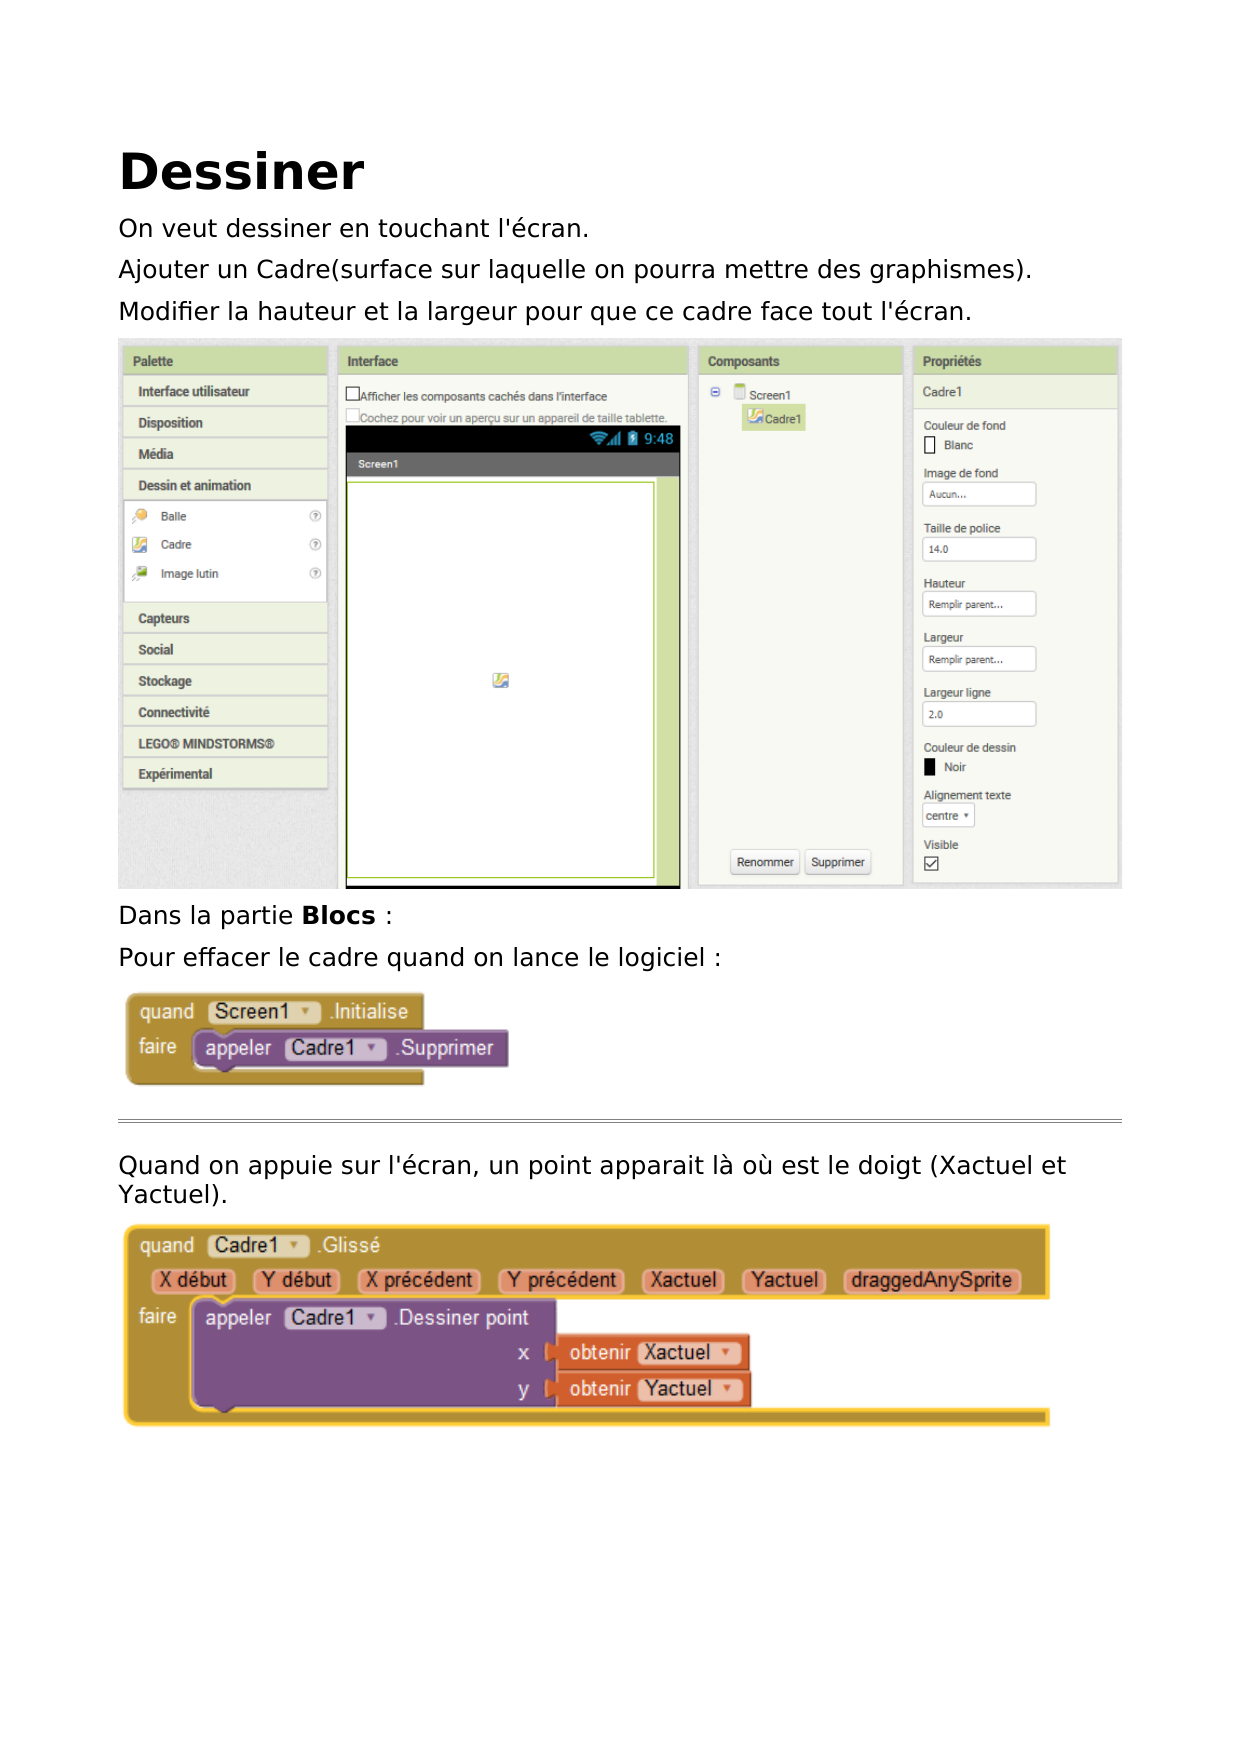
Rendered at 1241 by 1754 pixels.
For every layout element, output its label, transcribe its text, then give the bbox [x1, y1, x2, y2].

text Pour effacer le cadre quand on lance le logiciel : [118, 943, 1122, 972]
text Modifier la hauteur et la largeur pour que ce cadre face tout l'écran. [118, 297, 1122, 326]
text On veut dessiner en touchant l'écran. [118, 214, 1122, 243]
text Dans la partie Blocs : [118, 901, 1122, 930]
text Ajouter un Cadre(surface sur laquelle on pourra mettre des graphismes). [118, 256, 1122, 285]
text Quand on appuie sur l'écran, un point apparait là où est le doigt (Xactuel et Yactuel). [118, 1151, 1122, 1209]
picture [118, 984, 534, 1093]
picture [118, 1222, 1058, 1432]
picture [118, 338, 1123, 889]
subtitle Dessiner [118, 143, 1122, 201]
